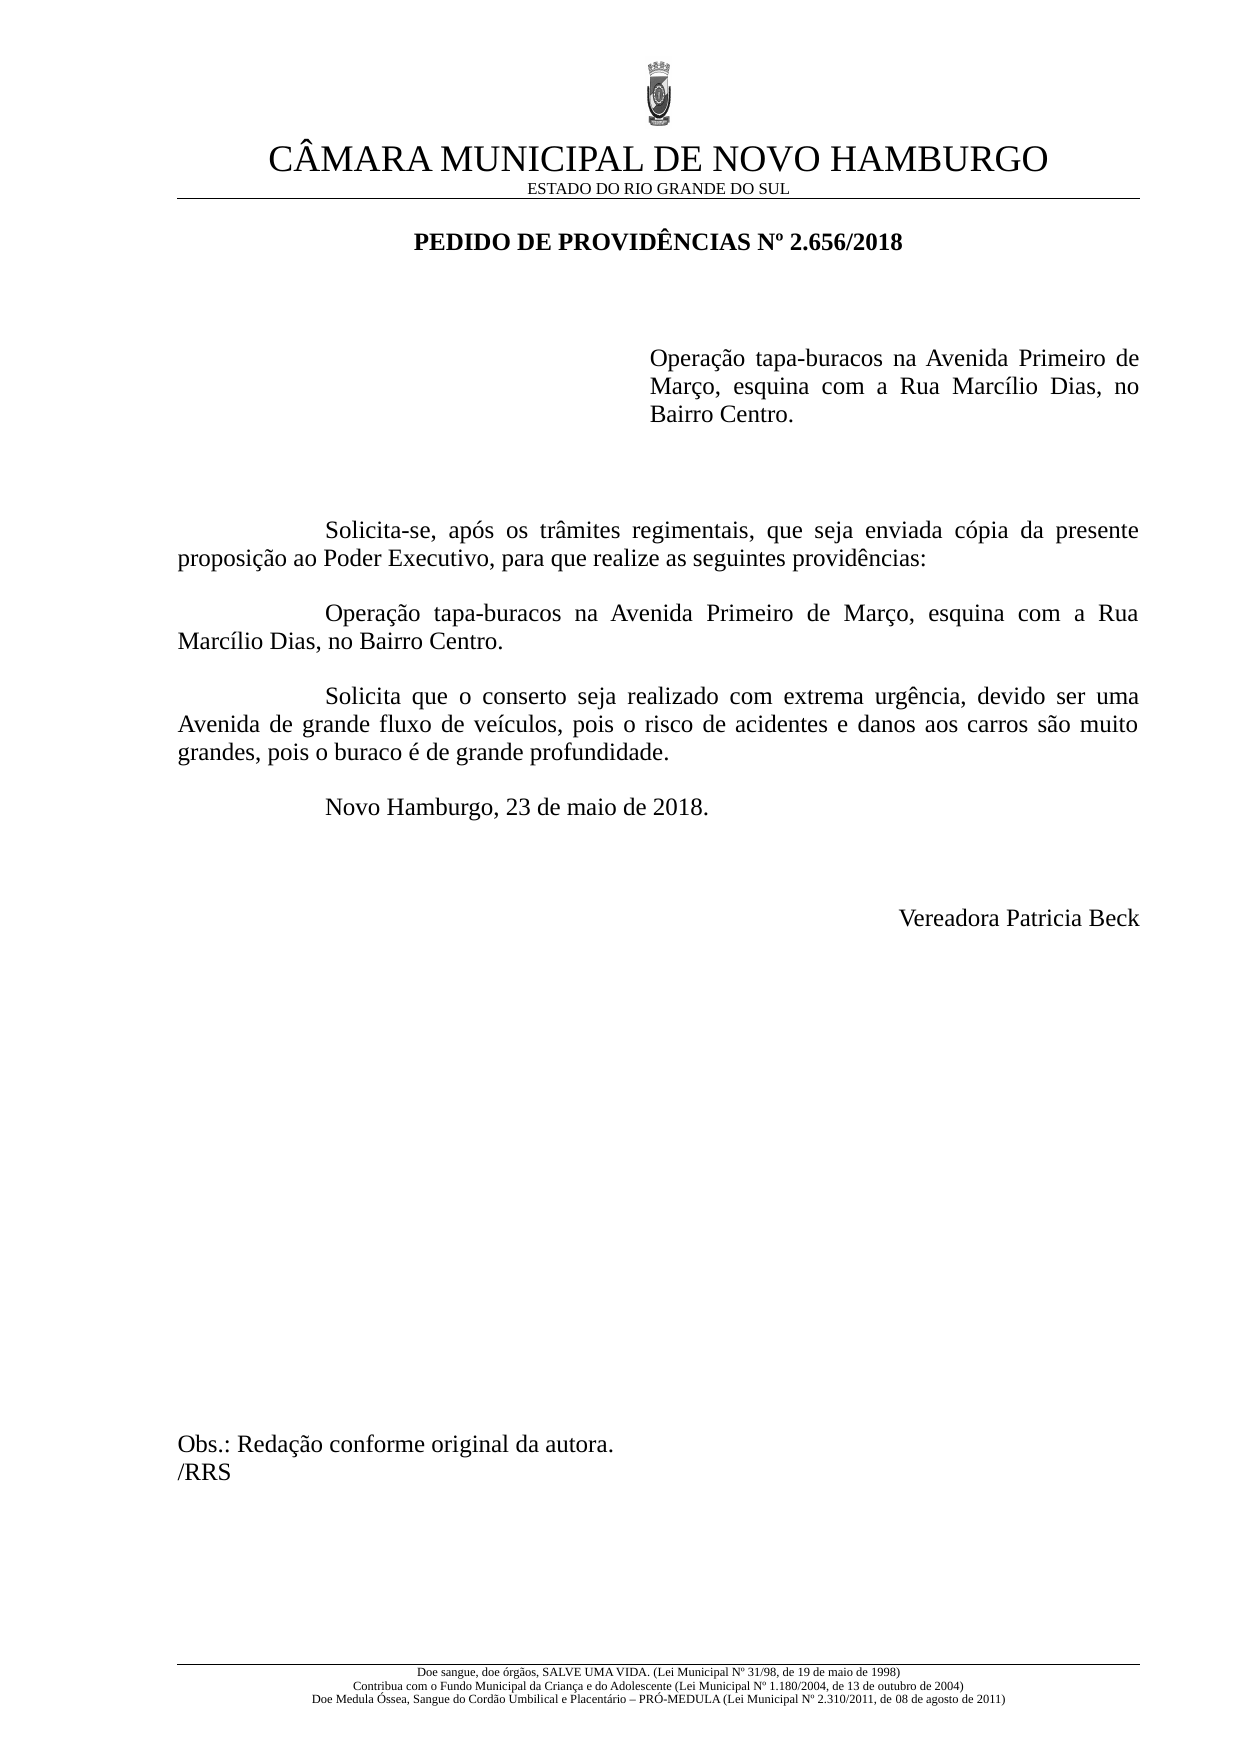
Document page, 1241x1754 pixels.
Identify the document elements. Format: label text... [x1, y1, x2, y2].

text Vereadora Patricia Beck [177, 904, 1140, 932]
text PEDIDO DE PROVIDÊNCIAS Nº 2.656/2018 [177, 228, 1140, 256]
text Novo Hamburgo, 23 de maio de 2018. [177, 793, 1140, 821]
text /RRS [177, 1458, 1140, 1486]
text Operação tapa-buracos na Avenida Primeiro de Março, esquina com a Rua Marcílio Dias, no Bairro Centro. [649, 344, 1140, 428]
text Obs.: Redação conforme original da autora. [177, 1431, 1140, 1458]
text Solicita-se, após os trâmites regimentais, que seja enviada cópia da presente proposição ao Poder Executivo, para que realize as seguintes providências: [177, 516, 1140, 572]
text Solicita que o conserto seja realizado com extrema urgência, devido ser uma Avenida de grande fluxo de veículos, pois o risco de acidentes e danos aos carros são muito grandes, pois o buraco é de grande profundidade. [177, 682, 1140, 766]
text Operação tapa-buracos na Avenida Primeiro de Março, esquina com a Rua Marcílio Dias, no Bairro Centro. [177, 599, 1140, 655]
